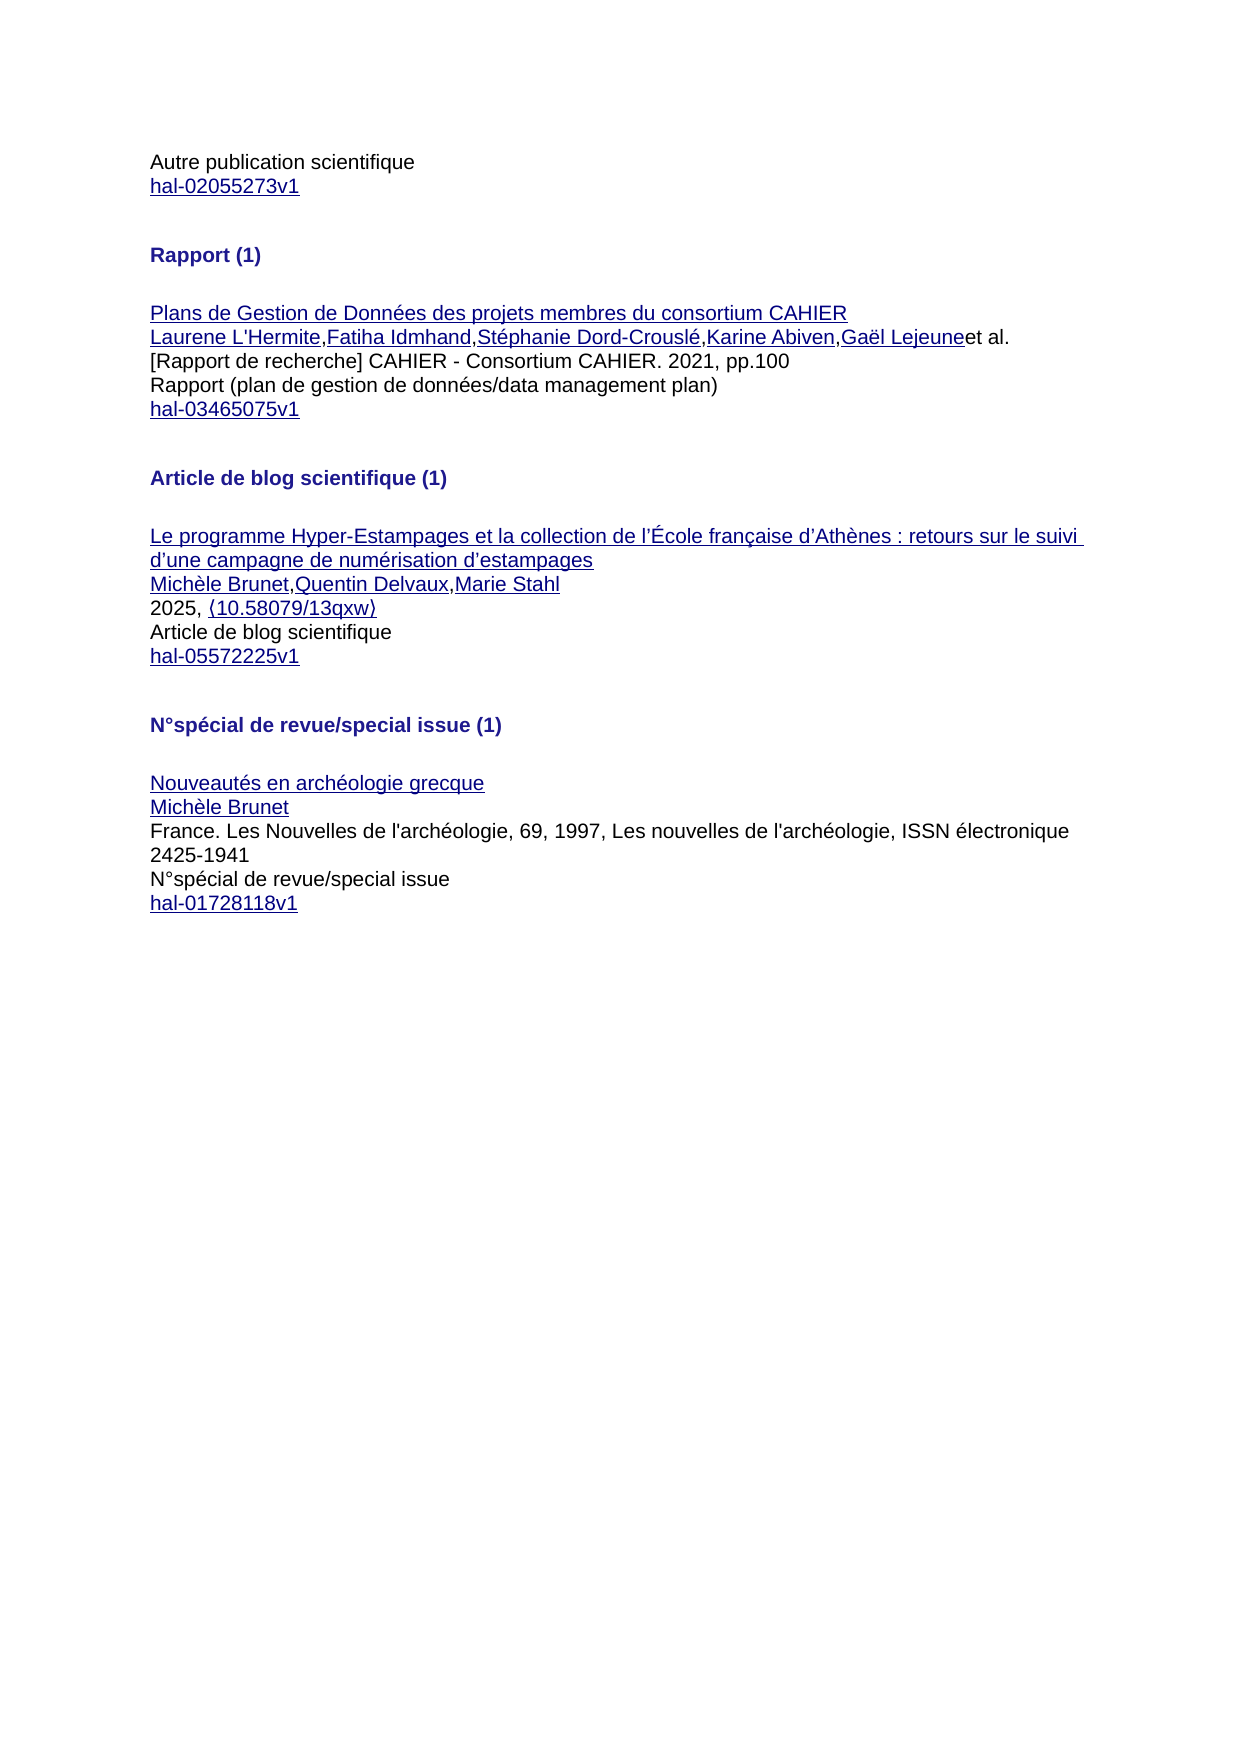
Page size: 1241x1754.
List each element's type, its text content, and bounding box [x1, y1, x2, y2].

table_header Nouveautés en archéologie grecque Michèle Brunet France. Les Nouvelles de l'archéologie, 69, 1997, Les nouvelles de l'archéologie, ISSN électronique 2425-1941 N°spécial de revue/special issue hal-01728118v1 [150, 771, 1090, 914]
subtitle N°spécial de revue/special issue (1) [150, 712, 1090, 736]
table_header Le programme Hyper-Estampages et la collection de l’École française d’Athènes : retours sur le suivi d’une campagne de numérisation d’estampages Michèle Brunet,Quentin Delvaux,Marie Stahl 2025, ⟨10.58079/13qxw⟩ Article de blog scientifique hal-05572225v1 [150, 524, 1090, 668]
table_header Autre publication scientifique hal-02055273v1 [150, 150, 1090, 198]
subtitle Article de blog scientifique (1) [150, 466, 1090, 489]
subtitle Rapport (1) [150, 243, 1090, 267]
table_header Plans de Gestion de Données des projets membres du consortium CAHIER Laurene L'Hermite,Fatiha Idmhand,Stéphanie Dord-Crouslé,Karine Abiven,Gaël Lejeuneet al. [Rapport de recherche] CAHIER - Consortium CAHIER. 2021, pp.100 Rapport (plan de gestion de données/data management plan) hal-03465075v1 [150, 301, 1090, 421]
